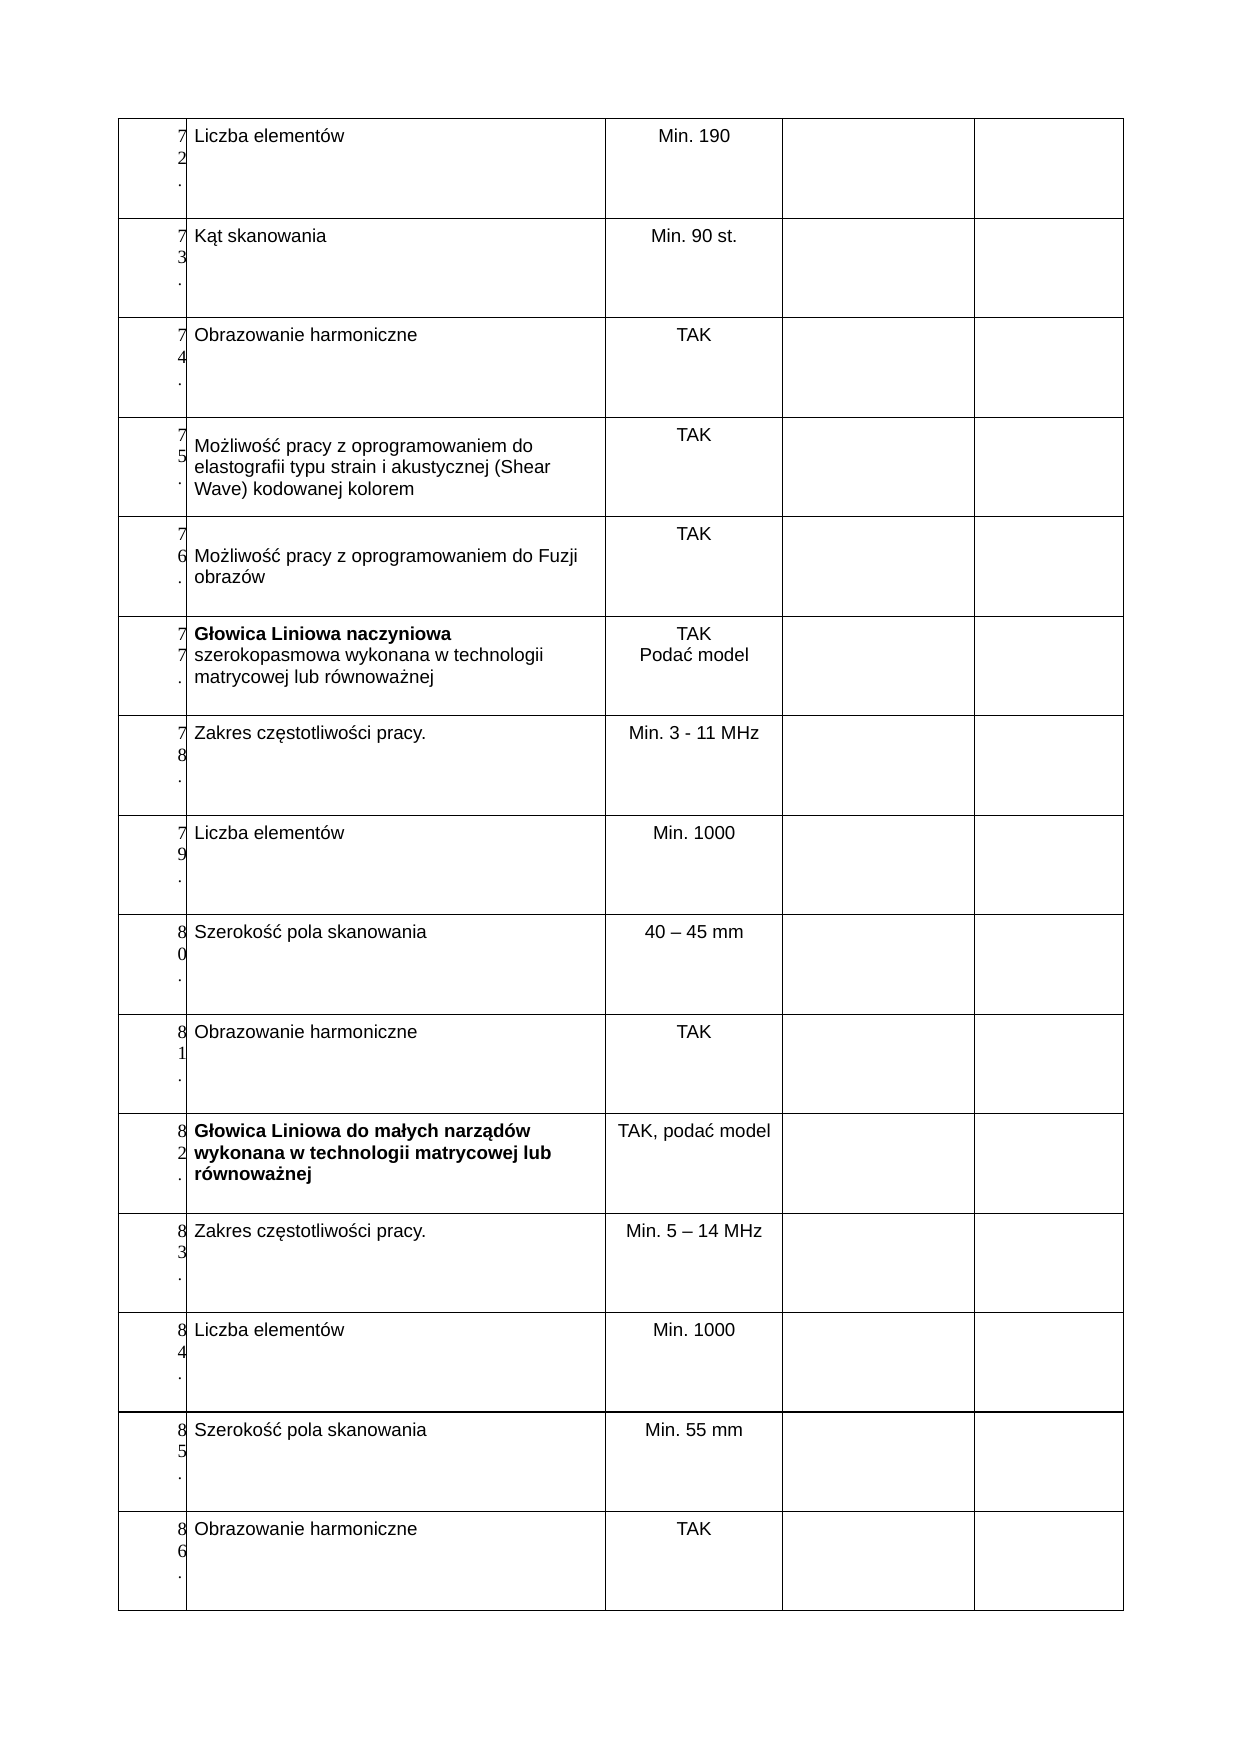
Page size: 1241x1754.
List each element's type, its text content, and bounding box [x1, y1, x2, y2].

table_cell Min. 190 [606, 119, 782, 218]
table_cell [119, 716, 186, 814]
table_cell TAK, podać model [606, 1114, 782, 1212]
table_cell [783, 1114, 974, 1212]
table_cell [783, 1015, 974, 1113]
table_cell [975, 318, 1123, 417]
table_cell [119, 1214, 186, 1312]
table_cell Obrazowanie harmoniczne [187, 1512, 605, 1610]
table_cell [783, 418, 974, 516]
table_cell [119, 517, 186, 616]
table_cell 40 – 45 mm [606, 915, 782, 1013]
table_cell [975, 816, 1123, 914]
table_cell Głowica Liniowa do małych narządów wykonana w technologii matrycowej lub równoważnej [187, 1114, 605, 1212]
table_cell Min. 55 mm [606, 1413, 782, 1511]
table_cell Liczba elementów [187, 119, 605, 218]
table_cell TAK [606, 517, 782, 616]
table_cell [975, 617, 1123, 715]
table_cell TAK [606, 418, 782, 516]
table_cell Kąt skanowania [187, 219, 605, 317]
table_cell [975, 418, 1123, 516]
table_cell Szerokość pola skanowania [187, 915, 605, 1013]
table_cell [783, 915, 974, 1013]
table_cell [975, 219, 1123, 317]
table_cell [119, 219, 186, 317]
table_cell Min. 3 - 11 MHz [606, 716, 782, 814]
table_cell [975, 1313, 1123, 1411]
table_cell [783, 1413, 974, 1511]
table_cell Min. 1000 [606, 816, 782, 914]
table_cell Zakres częstotliwości pracy. [187, 716, 605, 814]
table_cell [119, 1512, 186, 1610]
table_cell [119, 915, 186, 1013]
table_cell [119, 1015, 186, 1113]
table_cell TAK [606, 1015, 782, 1113]
table_cell [975, 1214, 1123, 1312]
table_cell [783, 1214, 974, 1312]
table_cell [975, 716, 1123, 814]
table_cell [783, 517, 974, 616]
table_cell [783, 716, 974, 814]
table_cell Liczba elementów [187, 1313, 605, 1411]
table_cell Szerokość pola skanowania [187, 1413, 605, 1511]
table_cell TAK [606, 1512, 782, 1610]
table_cell Min. 5 – 14 MHz [606, 1214, 782, 1312]
table_cell [975, 1512, 1123, 1610]
table_cell [119, 1413, 186, 1511]
table_cell [975, 915, 1123, 1013]
table_cell TAK [606, 318, 782, 417]
table_cell [119, 617, 186, 715]
table_cell [783, 617, 974, 715]
table_cell Zakres częstotliwości pracy. [187, 1214, 605, 1312]
table_cell [783, 1313, 974, 1411]
table_cell Min. 1000 [606, 1313, 782, 1411]
table_cell [119, 418, 186, 516]
table_cell [119, 119, 186, 218]
table_cell [783, 119, 974, 218]
table_cell [783, 318, 974, 417]
table_cell Min. 90 st. [606, 219, 782, 317]
table_cell [975, 1015, 1123, 1113]
table_cell [975, 1114, 1123, 1212]
table_cell [975, 1413, 1123, 1511]
table_cell [783, 816, 974, 914]
table_cell TAK Podać model [606, 617, 782, 715]
table_cell Obrazowanie harmoniczne [187, 1015, 605, 1113]
table_cell Możliwość pracy z oprogramowaniem do Fuzji obrazów [187, 517, 605, 616]
table_cell [975, 119, 1123, 218]
table_cell Głowica Liniowa naczyniowa szerokopasmowa wykonana w technologii matrycowej lub równoważnej [187, 617, 605, 715]
table_cell [119, 1313, 186, 1411]
table_cell [783, 219, 974, 317]
table_cell [119, 318, 186, 417]
table_cell [119, 816, 186, 914]
table_cell [119, 1114, 186, 1212]
table_cell Liczba elementów [187, 816, 605, 914]
table_cell Możliwość pracy z oprogramowaniem do elastografii typu strain i akustycznej (Shear Wave) kodowanej kolorem [187, 418, 605, 516]
table_cell [783, 1512, 974, 1610]
table_cell [975, 517, 1123, 616]
table_cell Obrazowanie harmoniczne [187, 318, 605, 417]
